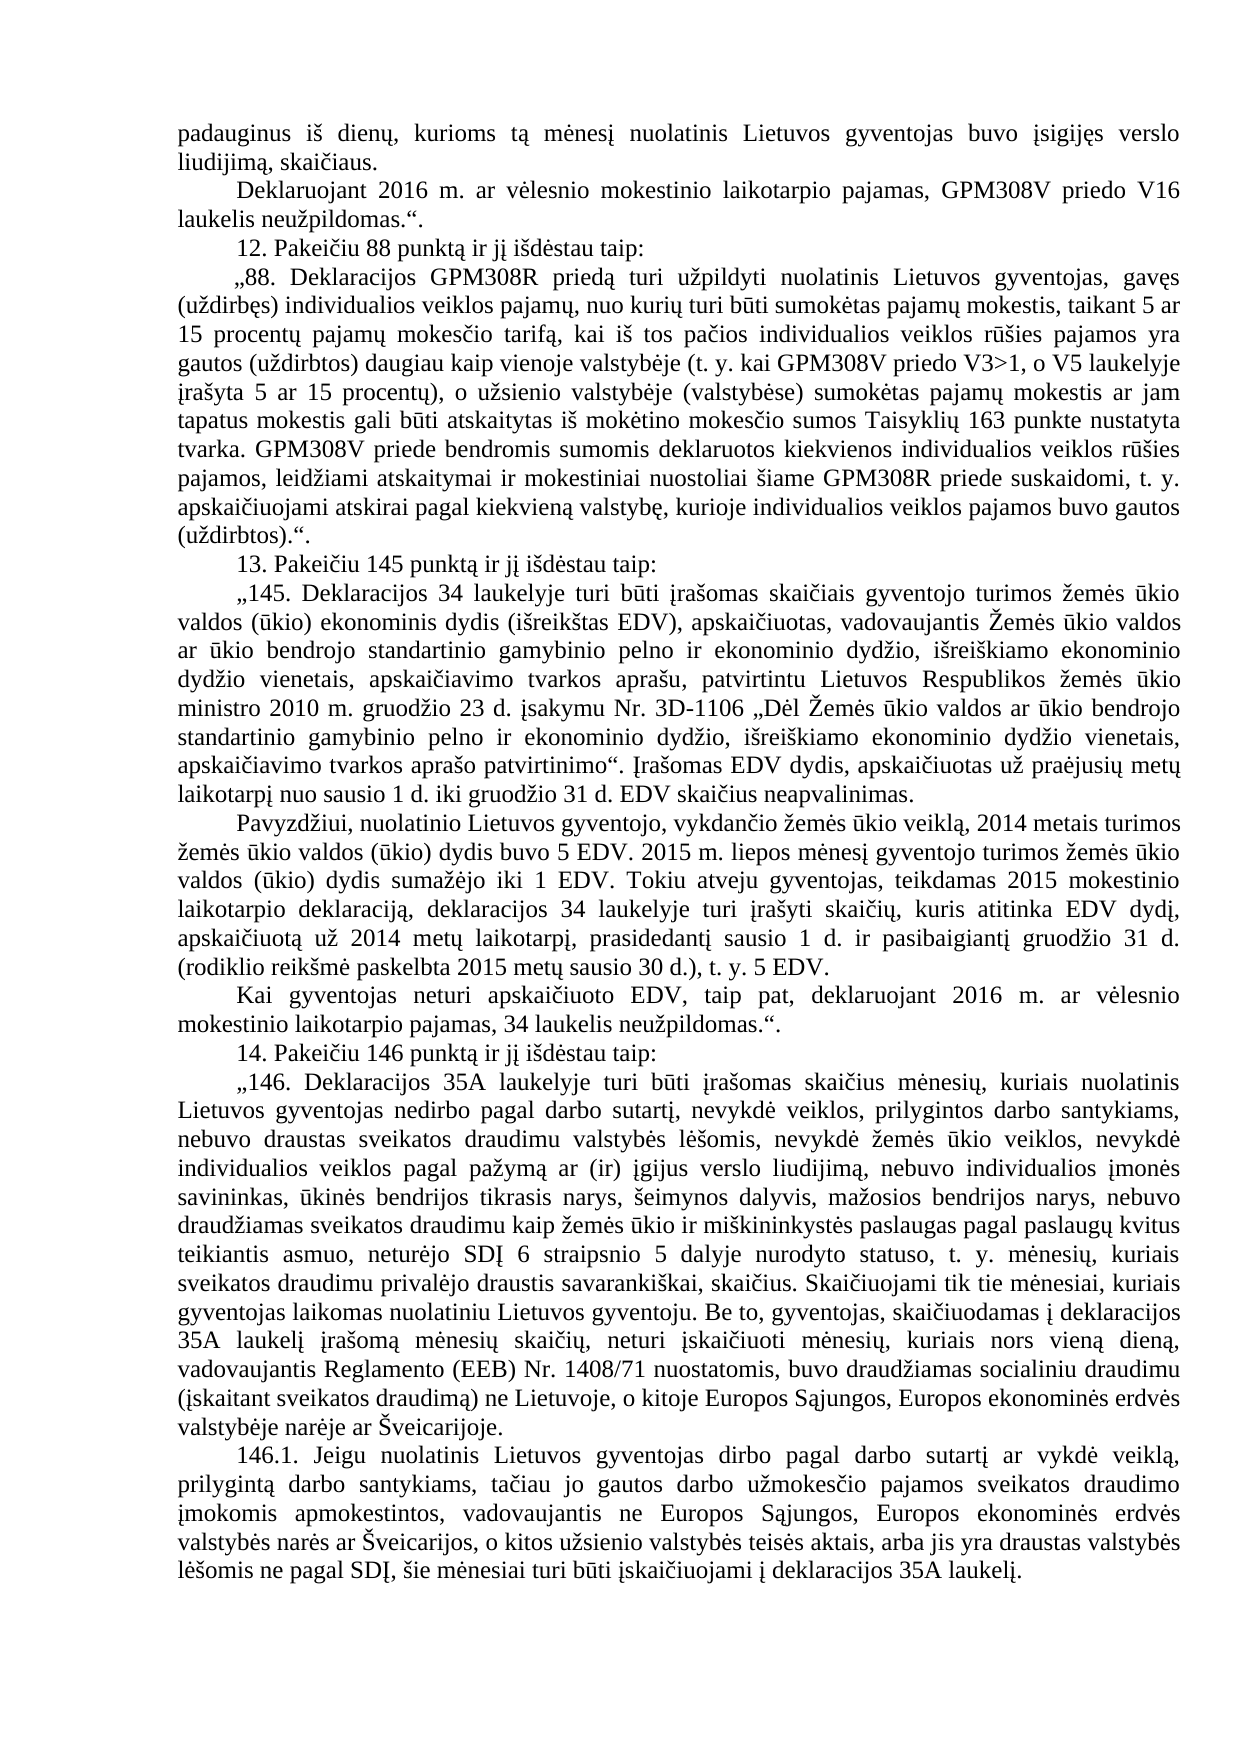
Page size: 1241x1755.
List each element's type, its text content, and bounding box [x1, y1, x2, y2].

text 14. Pakeičiu 146 punktą ir jį išdėstau taip: [177, 1038, 1181, 1067]
text „145. Deklaracijos 34 laukelyje turi būti įrašomas skaičiais gyventojo turimos žemės ūkio valdos (ūkio) ekonominis dydis (išreikštas EDV), apskaičiuotas, vadovaujantis Žemės ūkio valdos ar ūkio bendrojo standartinio gamybinio pelno ir ekonominio dydžio, išreiškiamo ekonominio dydžio vienetais, apskaičiavimo tvarkos aprašu, patvirtintu Lietuvos Respublikos žemės ūkio ministro 2010 m. gruodžio 23 d. įsakymu Nr. 3D-1106 „Dėl Žemės ūkio valdos ar ūkio bendrojo standartinio gamybinio pelno ir ekonominio dydžio, išreiškiamo ekonominio dydžio vienetais, apskaičiavimo tvarkos aprašo patvirtinimo“. Įrašomas EDV dydis, apskaičiuotas už praėjusių metų laikotarpį nuo sausio 1 d. iki gruodžio 31 d. EDV skaičius neapvalinimas. [177, 578, 1181, 808]
text padauginus iš dienų, kurioms tą mėnesį nuolatinis Lietuvos gyventojas buvo įsigijęs verslo liudijimą, skaičiaus. [177, 118, 1181, 176]
text 146.1. Jeigu nuolatinis Lietuvos gyventojas dirbo pagal darbo sutartį ar vykdė veiklą, prilygintą darbo santykiams, tačiau jo gautos darbo užmokesčio pajamos sveikatos draudimo įmokomis apmokestintos, vadovaujantis ne Europos Sąjungos, Europos ekonominės erdvės valstybės narės ar Šveicarijos, o kitos užsienio valstybės teisės aktais, arba jis yra draustas valstybės lėšomis ne pagal SDĮ, šie mėnesiai turi būti įskaičiuojami į deklaracijos 35A laukelį. [177, 1441, 1181, 1584]
text „88. Deklaracijos GPM308R priedą turi užpildyti nuolatinis Lietuvos gyventojas, gavęs (uždirbęs) individualios veiklos pajamų, nuo kurių turi būti sumokėtas pajamų mokestis, taikant 5 ar 15 procentų pajamų mokesčio tarifą, kai iš tos pačios individualios veiklos rūšies pajamos yra gautos (uždirbtos) daugiau kaip vienoje valstybėje (t. y. kai GPM308V priedo V3>1, o V5 laukelyje įrašyta 5 ar 15 procentų), o užsienio valstybėje (valstybėse) sumokėtas pajamų mokestis ar jam tapatus mokestis gali būti atskaitytas iš mokėtino mokesčio sumos Taisyklių 163 punkte nustatyta tvarka. GPM308V priede bendromis sumomis deklaruotos kiekvienos individualios veiklos rūšies pajamos, leidžiami atskaitymai ir mokestiniai nuostoliai šiame GPM308R priede suskaidomi, t. y. apskaičiuojami atskirai pagal kiekvieną valstybę, kurioje individualios veiklos pajamos buvo gautos (uždirbtos).“. [177, 262, 1181, 549]
text 13. Pakeičiu 145 punktą ir jį išdėstau taip: [177, 549, 1181, 578]
text Pavyzdžiui, nuolatinio Lietuvos gyventojo, vykdančio žemės ūkio veiklą, 2014 metais turimos žemės ūkio valdos (ūkio) dydis buvo 5 EDV. 2015 m. liepos mėnesį gyventojo turimos žemės ūkio valdos (ūkio) dydis sumažėjo iki 1 EDV. Tokiu atveju gyventojas, teikdamas 2015 mokestinio laikotarpio deklaraciją, deklaracijos 34 laukelyje turi įrašyti skaičių, kuris atitinka EDV dydį, apskaičiuotą už 2014 metų laikotarpį, prasidedantį sausio 1 d. ir pasibaigiantį gruodžio 31 d. (rodiklio reikšmė paskelbta 2015 metų sausio 30 d.), t. y. 5 EDV. [177, 808, 1181, 981]
text 12. Pakeičiu 88 punktą ir jį išdėstau taip: [177, 233, 1181, 262]
text Deklaruojant 2016 m. ar vėlesnio mokestinio laikotarpio pajamas, GPM308V priedo V16 laukelis neužpildomas.“. [177, 176, 1181, 233]
text „146. Deklaracijos 35A laukelyje turi būti įrašomas skaičius mėnesių, kuriais nuolatinis Lietuvos gyventojas nedirbo pagal darbo sutartį, nevykdė veiklos, prilygintos darbo santykiams, nebuvo draustas sveikatos draudimu valstybės lėšomis, nevykdė žemės ūkio veiklos, nevykdė individualios veiklos pagal pažymą ar (ir) įgijus verslo liudijimą, nebuvo individualios įmonės savininkas, ūkinės bendrijos tikrasis narys, šeimynos dalyvis, mažosios bendrijos narys, nebuvo draudžiamas sveikatos draudimu kaip žemės ūkio ir miškininkystės paslaugas pagal paslaugų kvitus teikiantis asmuo, neturėjo SDĮ 6 straipsnio 5 dalyje nurodyto statuso, t. y. mėnesių, kuriais sveikatos draudimu privalėjo draustis savarankiškai, skaičius. Skaičiuojami tik tie mėnesiai, kuriais gyventojas laikomas nuolatiniu Lietuvos gyventoju. Be to, gyventojas, skaičiuodamas į deklaracijos 35A laukelį įrašomą mėnesių skaičių, neturi įskaičiuoti mėnesių, kuriais nors vieną dieną, vadovaujantis Reglamento (EEB) Nr. 1408/71 nuostatomis, buvo draudžiamas socialiniu draudimu (įskaitant sveikatos draudimą) ne Lietuvoje, o kitoje Europos Sąjungos, Europos ekonominės erdvės valstybėje narėje ar Šveicarijoje. [177, 1067, 1181, 1441]
text Kai gyventojas neturi apskaičiuoto EDV, taip pat, deklaruojant 2016 m. ar vėlesnio mokestinio laikotarpio pajamas, 34 laukelis neužpildomas.“. [177, 981, 1181, 1038]
